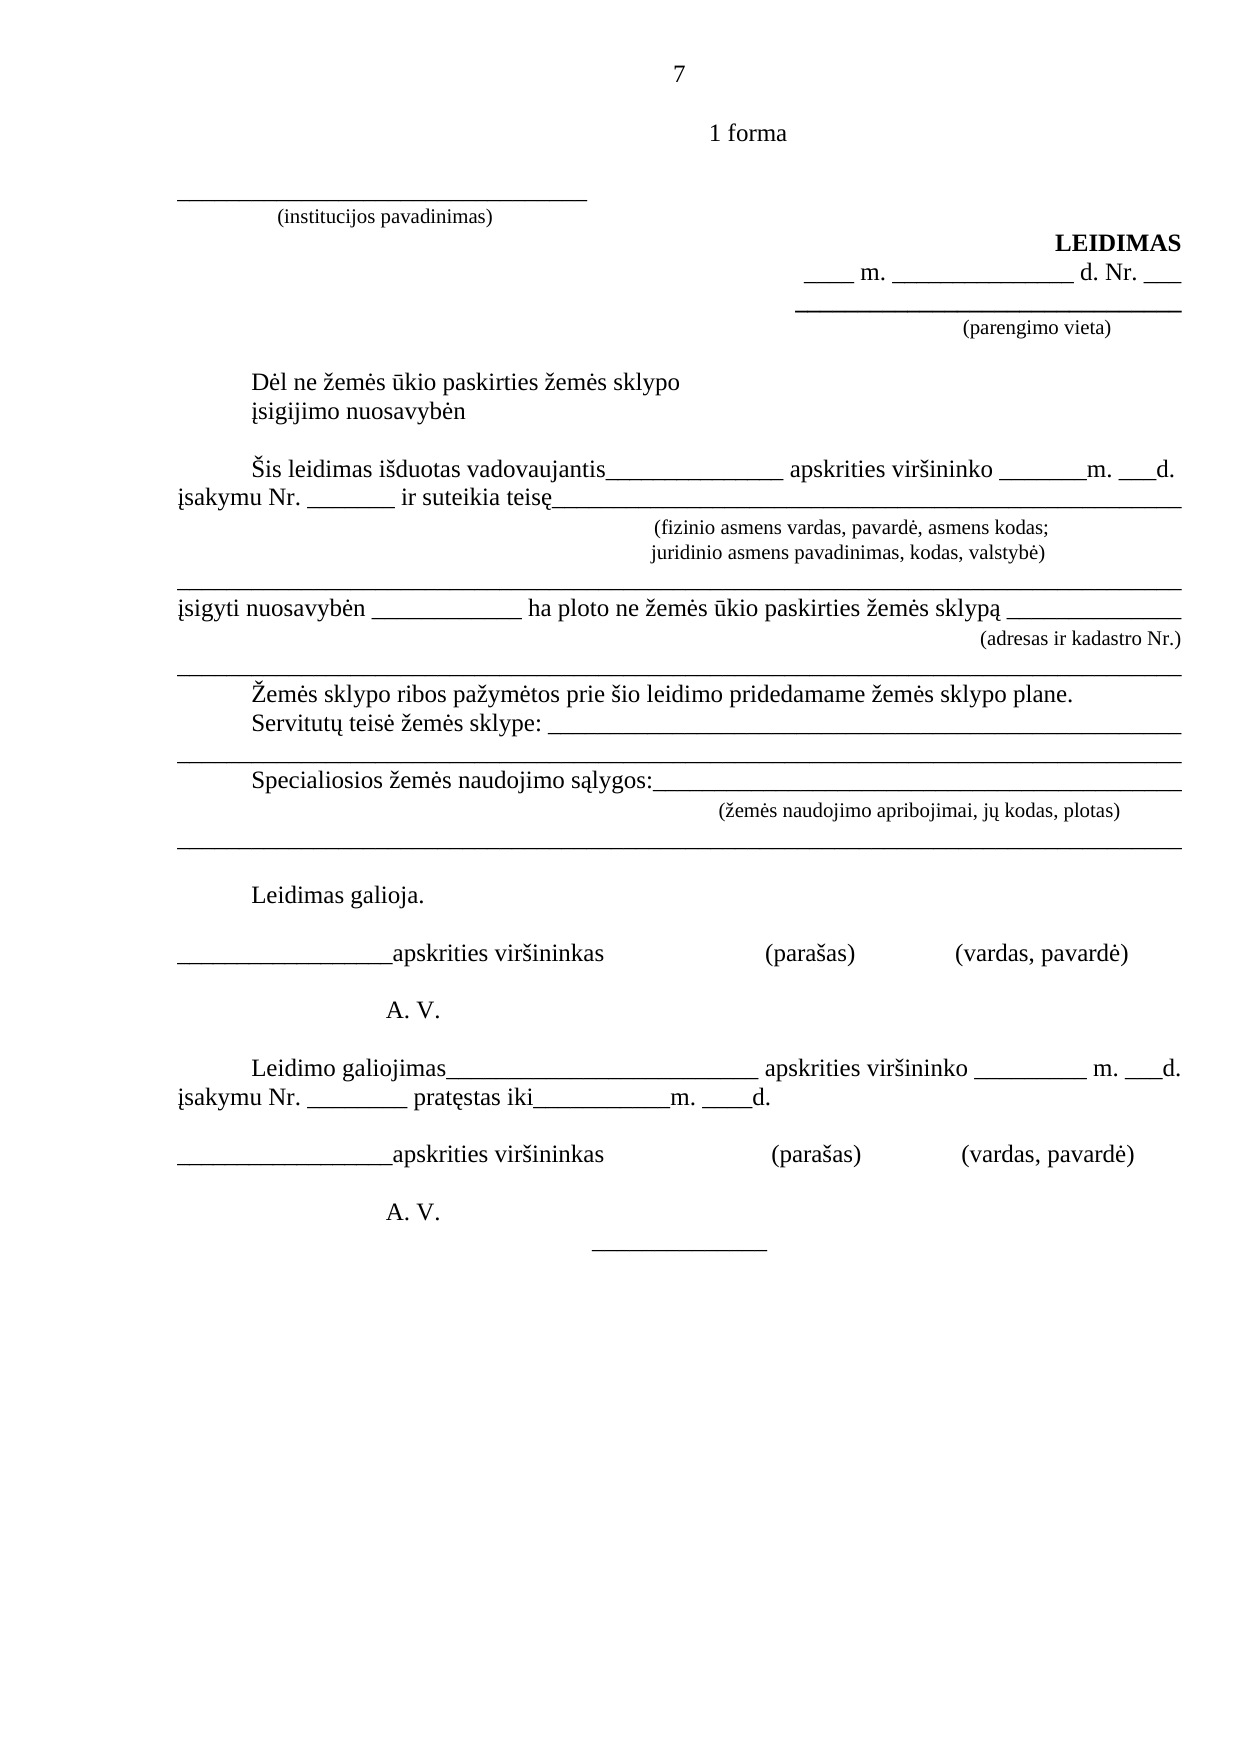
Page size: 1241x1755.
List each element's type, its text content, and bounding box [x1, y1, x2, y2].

text ______________ [177, 1225, 1181, 1254]
text apskrities viršininkas (parašas) (vardas, pavardė) [177, 1139, 1181, 1168]
text Leidimas galioja. [177, 880, 1181, 909]
text apskrities viršininkas (parašas) (vardas, pavardė) [177, 938, 1181, 967]
text (žemės naudojimo apribojimai, jų kodas, plotas) [177, 794, 1181, 823]
text Specialiosios žemės naudojimo sąlygos: [177, 765, 1181, 794]
text Dėl ne žemės ūkio paskirties žemės sklypo [177, 367, 1181, 396]
text A. V. [177, 1197, 1181, 1225]
text (fizinio asmens vardas, pavardė, asmens kodas; [177, 511, 1181, 540]
text Žemės sklypo ribos pažymėtos prie šio leidimo pridedamame žemės sklypo plane. [177, 679, 1181, 708]
text juridinio asmens pavadinimas, kodas, valstybė) [177, 540, 1181, 564]
text A. V. [177, 995, 1181, 1024]
text (parengimo vieta) [177, 315, 1181, 339]
text (adresas ir kadastro Nr.) [177, 622, 1181, 650]
text įsakymu Nr. ________ pratęstas iki m. ____d. [177, 1082, 1181, 1110]
text Šis leidimas išduotas vadovaujantis apskrities viršininko _______m. ___d. [177, 454, 1181, 482]
text Servitutų teisė žemės sklype: [177, 708, 1181, 737]
text įsakymu Nr. _______ ir suteikia teisę [177, 482, 1181, 511]
text LEIDIMAS [177, 228, 1181, 257]
text Leidimo galiojimas apskrities viršininko _________ m. ___d. [177, 1053, 1181, 1082]
text ____ m. d. Nr. ___ [177, 257, 1181, 286]
text (institucijos pavadinimas) [177, 204, 1181, 228]
text įsigijimo nuosavybėn [177, 396, 1181, 425]
text 1 forma [177, 118, 1181, 147]
text įsigyti nuosavybėn ____________ ha ploto ne žemės ūkio paskirties žemės sklypą [177, 593, 1181, 622]
